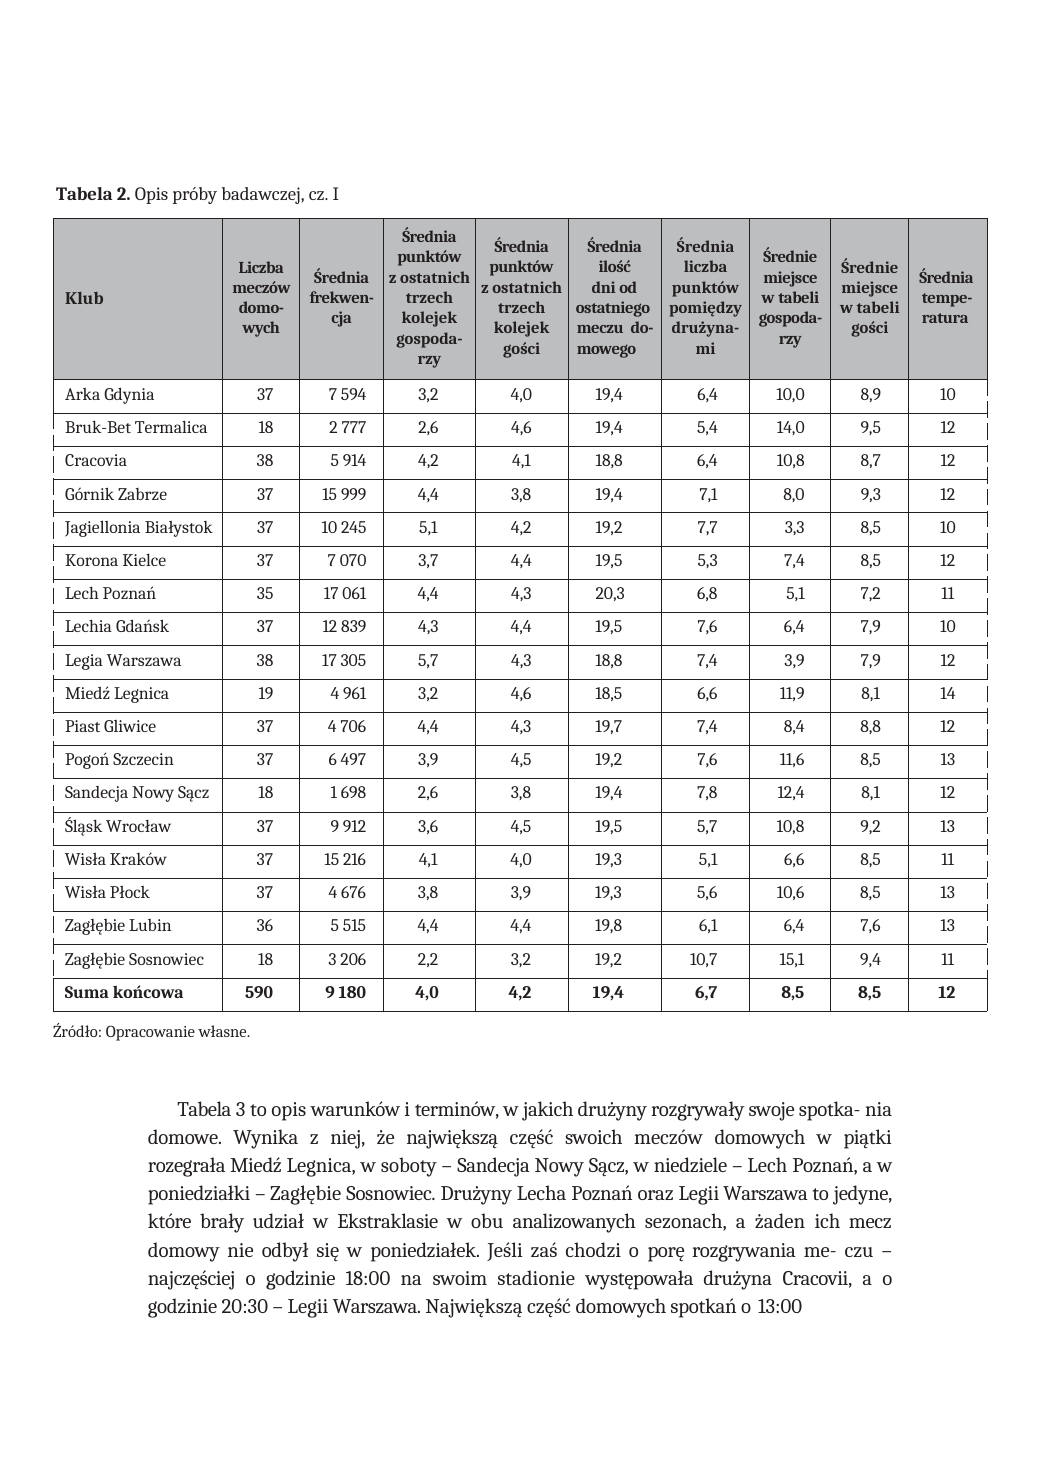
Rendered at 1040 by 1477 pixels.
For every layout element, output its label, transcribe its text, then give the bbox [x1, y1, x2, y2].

table_cell 19,5 [569, 613, 661, 645]
table_cell 9 180 [300, 979, 383, 1011]
table_cell 5 515 [300, 912, 383, 944]
table_cell 7,4 [662, 646, 749, 678]
table_cell 12 [909, 414, 987, 446]
table_cell Legia Warszawa [53, 646, 222, 678]
table_cell Jagiellonia Białystok [53, 513, 222, 546]
table_cell 3,2 [384, 680, 475, 712]
table_cell 8,5 [831, 879, 908, 911]
table_cell 19,5 [569, 813, 661, 844]
table_cell 5,6 [662, 879, 749, 911]
table_cell 3,2 [476, 945, 568, 977]
table_cell 10 245 [300, 513, 383, 546]
table_cell 19,4 [569, 414, 661, 446]
table_cell 1 698 [300, 779, 383, 811]
table_cell 3,8 [476, 779, 568, 811]
table_cell 4,4 [384, 480, 475, 512]
table_cell 38 [223, 447, 299, 479]
table_cell 9 912 [300, 813, 383, 844]
table_cell 8,5 [831, 547, 908, 579]
table_cell 11,9 [750, 680, 830, 712]
text Tabela 2. Opis próby badawczej, cz. I [56, 184, 1021, 205]
table_cell Miedź Legnica [53, 680, 222, 712]
table_cell 12 [909, 447, 987, 479]
table_cell 8,5 [831, 846, 908, 878]
table_cell 10,7 [662, 945, 749, 977]
table_cell 4 706 [300, 713, 383, 745]
table_cell 10 [909, 613, 987, 645]
table_cell 4,2 [476, 513, 568, 546]
table_cell 18,5 [569, 680, 661, 712]
table_header Średnie miejsce w tabeli gospoda- rzy [750, 219, 830, 379]
table_cell 12 [909, 779, 987, 811]
table_cell 6,4 [662, 447, 749, 479]
table_cell 37 [223, 846, 299, 878]
table_cell 15,1 [750, 945, 830, 977]
table_cell 19,8 [569, 912, 661, 944]
table_cell 11 [909, 846, 987, 878]
table_cell 4,3 [476, 580, 568, 612]
table_cell 4,6 [476, 680, 568, 712]
table_header Średnia ilość dni od ostatniego meczu do- mowego [569, 219, 661, 379]
table_cell 9,5 [831, 414, 908, 446]
table_header Średnia frekwen- cja [300, 219, 383, 379]
table_cell 14 [909, 680, 987, 712]
table_header Średnia punktów z ostatnich trzech kolejek gości [476, 219, 568, 379]
table_cell 3 206 [300, 945, 383, 977]
table_cell 8,1 [831, 779, 908, 811]
table_cell 13 [909, 813, 987, 844]
table_cell 7,4 [750, 547, 830, 579]
table_cell 11 [909, 945, 987, 977]
table_cell 4 961 [300, 680, 383, 712]
table_cell Śląsk Wrocław [53, 813, 222, 844]
table_cell Cracovia [53, 447, 222, 479]
table_cell 19,4 [569, 480, 661, 512]
table_cell 19 [223, 680, 299, 712]
table_cell 37 [223, 547, 299, 579]
table_cell 3,6 [384, 813, 475, 844]
table_cell 19,2 [569, 945, 661, 977]
table_cell 12 839 [300, 613, 383, 645]
table_cell 10 [909, 380, 987, 413]
table_cell 10,8 [750, 813, 830, 844]
table_cell 4,1 [384, 846, 475, 878]
table_header Klub [54, 219, 222, 379]
table_cell 18 [223, 945, 299, 977]
table_cell 7 070 [300, 547, 383, 579]
table_cell 4,3 [384, 613, 475, 645]
table_cell 18 [223, 779, 299, 811]
table_cell 37 [223, 746, 299, 778]
table_cell 6,4 [750, 912, 830, 944]
table_cell 4,5 [476, 746, 568, 778]
table_cell 7,2 [831, 580, 908, 612]
table_cell Piast Gliwice [53, 713, 222, 745]
table_cell 18 [223, 414, 299, 446]
table_cell 5,7 [662, 813, 749, 844]
table_cell 2,2 [384, 945, 475, 977]
table_cell 3,8 [476, 480, 568, 512]
table_cell 18,8 [569, 447, 661, 479]
table_cell 4,2 [384, 447, 475, 479]
table_cell Korona Kielce [53, 547, 222, 579]
table_cell 6,4 [662, 380, 749, 413]
table_cell 19,2 [569, 746, 661, 778]
table_cell 2 777 [300, 414, 383, 446]
table_cell 7,7 [662, 513, 749, 546]
table_cell 2,6 [384, 414, 475, 446]
table_cell 37 [223, 813, 299, 844]
table_cell 12 [909, 713, 987, 745]
table_cell 13 [909, 912, 987, 944]
table_cell 10,6 [750, 879, 830, 911]
table_cell 12 [909, 979, 987, 1011]
table_cell 6,6 [662, 680, 749, 712]
text Źródło: Opracowanie własne. [53, 1023, 1021, 1042]
table_cell 6 497 [300, 746, 383, 778]
table_cell 3,8 [384, 879, 475, 911]
table_cell 8,5 [831, 979, 908, 1011]
table_cell 6,8 [662, 580, 749, 612]
table_cell 12 [909, 646, 987, 678]
table_cell 36 [223, 912, 299, 944]
table_cell 8,5 [831, 513, 908, 546]
table_cell 5 914 [300, 447, 383, 479]
table_cell 5,3 [662, 547, 749, 579]
table_header Liczba meczów domo- wych [223, 219, 299, 379]
table_cell 590 [223, 979, 299, 1011]
table_cell 4,0 [476, 380, 568, 413]
table_cell 2,6 [384, 779, 475, 811]
table_cell 4,2 [476, 979, 568, 1011]
table_cell 11 [909, 580, 987, 612]
table_cell 4,5 [476, 813, 568, 844]
table_cell 7,8 [662, 779, 749, 811]
table_cell 35 [223, 580, 299, 612]
table_cell 7,4 [662, 713, 749, 745]
table_cell Lech Poznań [53, 580, 222, 612]
table_cell 18,8 [569, 646, 661, 678]
table_cell 5,4 [662, 414, 749, 446]
table_cell 4,6 [476, 414, 568, 446]
table_cell 19,3 [569, 846, 661, 878]
table_cell 19,5 [569, 547, 661, 579]
table_cell 4 676 [300, 879, 383, 911]
table_header Średnia punktów z ostatnich trzech kolejek gospoda- rzy [384, 219, 475, 379]
table_cell 8,5 [831, 746, 908, 778]
table_cell Lechia Gdańsk [53, 613, 222, 645]
table_cell 8,7 [831, 447, 908, 479]
table_cell 19,7 [569, 713, 661, 745]
table_cell 4,3 [476, 713, 568, 745]
table_cell 10,0 [750, 380, 830, 413]
table_cell 8,1 [831, 680, 908, 712]
table_cell 8,4 [750, 713, 830, 745]
table_cell 4,4 [476, 547, 568, 579]
table_cell 3,2 [384, 380, 475, 413]
table_cell 7,9 [831, 646, 908, 678]
table_cell Zagłębie Lubin [53, 912, 222, 944]
table_cell Bruk-Bet Termalica [53, 414, 222, 446]
table_cell Sandecja Nowy Sącz [53, 779, 222, 811]
table_cell 37 [223, 513, 299, 546]
table_cell 37 [223, 480, 299, 512]
table_cell 4,0 [476, 846, 568, 878]
table_cell 4,4 [384, 713, 475, 745]
table_cell 6,1 [662, 912, 749, 944]
table_header Średnia tempe- ratura [909, 219, 987, 379]
table_cell 12 [909, 480, 987, 512]
table_cell 4,0 [384, 979, 475, 1011]
table_cell 3,3 [750, 513, 830, 546]
table_cell 5,1 [384, 513, 475, 546]
table_cell 4,4 [384, 912, 475, 944]
table_cell 15 216 [300, 846, 383, 878]
table_cell 37 [223, 713, 299, 745]
table_cell 9,2 [831, 813, 908, 844]
table_cell 8,8 [831, 713, 908, 745]
table_cell 19,4 [569, 380, 661, 413]
table_cell 17 061 [300, 580, 383, 612]
table_cell 4,4 [476, 912, 568, 944]
table_cell 6,4 [750, 613, 830, 645]
table_cell 3,9 [384, 746, 475, 778]
table_cell 4,3 [476, 646, 568, 678]
table_cell Górnik Zabrze [53, 480, 222, 512]
table_cell Pogoń Szczecin [53, 746, 222, 778]
table_cell 9,4 [831, 945, 908, 977]
table_cell Arka Gdynia [54, 380, 222, 413]
table_cell 37 [223, 613, 299, 645]
table_cell 19,3 [569, 879, 661, 911]
table_cell 10,8 [750, 447, 830, 479]
table_header Średnie miejsce w tabeli gości [831, 219, 908, 379]
table_cell 5,1 [662, 846, 749, 878]
table_cell Wisła Kraków [53, 846, 222, 878]
table_cell 11,6 [750, 746, 830, 778]
table_cell 13 [909, 746, 987, 778]
table_cell 8,9 [831, 380, 908, 413]
table_cell Zagłębie Sosnowiec [53, 945, 222, 977]
table_cell 7,6 [662, 746, 749, 778]
table_header Średnia liczba punktów pomiędzy drużyna- mi [662, 219, 749, 379]
table_cell 19,4 [569, 779, 661, 811]
table_cell 20,3 [569, 580, 661, 612]
table_cell 9,3 [831, 480, 908, 512]
table_cell 4,4 [384, 580, 475, 612]
table_cell 5,7 [384, 646, 475, 678]
table_cell 7,6 [662, 613, 749, 645]
table_cell 37 [223, 879, 299, 911]
table_cell 5,1 [750, 580, 830, 612]
table_cell 12,4 [750, 779, 830, 811]
table_cell 13 [909, 879, 987, 911]
table_cell 38 [223, 646, 299, 678]
table_cell 4,4 [476, 613, 568, 645]
table_cell 10 [909, 513, 987, 546]
table_cell Wisła Płock [53, 879, 222, 911]
table_cell 7 594 [300, 380, 383, 413]
table_cell 3,7 [384, 547, 475, 579]
table_cell 7,1 [662, 480, 749, 512]
table_cell 37 [223, 380, 299, 413]
table_cell 14,0 [750, 414, 830, 446]
table_cell 19,2 [569, 513, 661, 546]
table_cell 8,5 [750, 979, 830, 1011]
table_cell 3,9 [750, 646, 830, 678]
table_cell 19,4 [569, 979, 661, 1011]
table_cell 7,9 [831, 613, 908, 645]
table_cell 6,6 [750, 846, 830, 878]
table_cell 6,7 [662, 979, 749, 1011]
table_cell Suma końcowa [54, 979, 222, 1011]
table_cell 12 [909, 547, 987, 579]
table_cell 7,6 [831, 912, 908, 944]
table_cell 4,1 [476, 447, 568, 479]
text Tabela 3 to opis warunków i terminów, w jakich drużyny rozgrywały swoje spotka- nia domowe. Wynika z niej, że największą część swoich meczów domowych w piątki rozegrała Miedź Legnica, w soboty – Sandecja Nowy Sącz, w niedziele – Lech Poznań, a w poniedziałki – Zagłębie Sosnowiec. Drużyny Lecha Poznań oraz Legii Warszawa to jedyne, które brały udział w Ekstraklasie w obu analizowanych sezonach, a żaden ich mecz domowy nie odbył się w poniedziałek. Jeśli zaś chodzi o porę rozgrywania me- czu – najczęściej o godzinie 18:00 na swoim stadionie występowała drużyna Cracovii, a o godzinie 20:30 – Legii Warszawa. Największą część domowych spotkań o 13:00 [148, 1097, 892, 1319]
table_cell 15 999 [300, 480, 383, 512]
table_cell 8,0 [750, 480, 830, 512]
table_cell 17 305 [300, 646, 383, 678]
table_cell 3,9 [476, 879, 568, 911]
